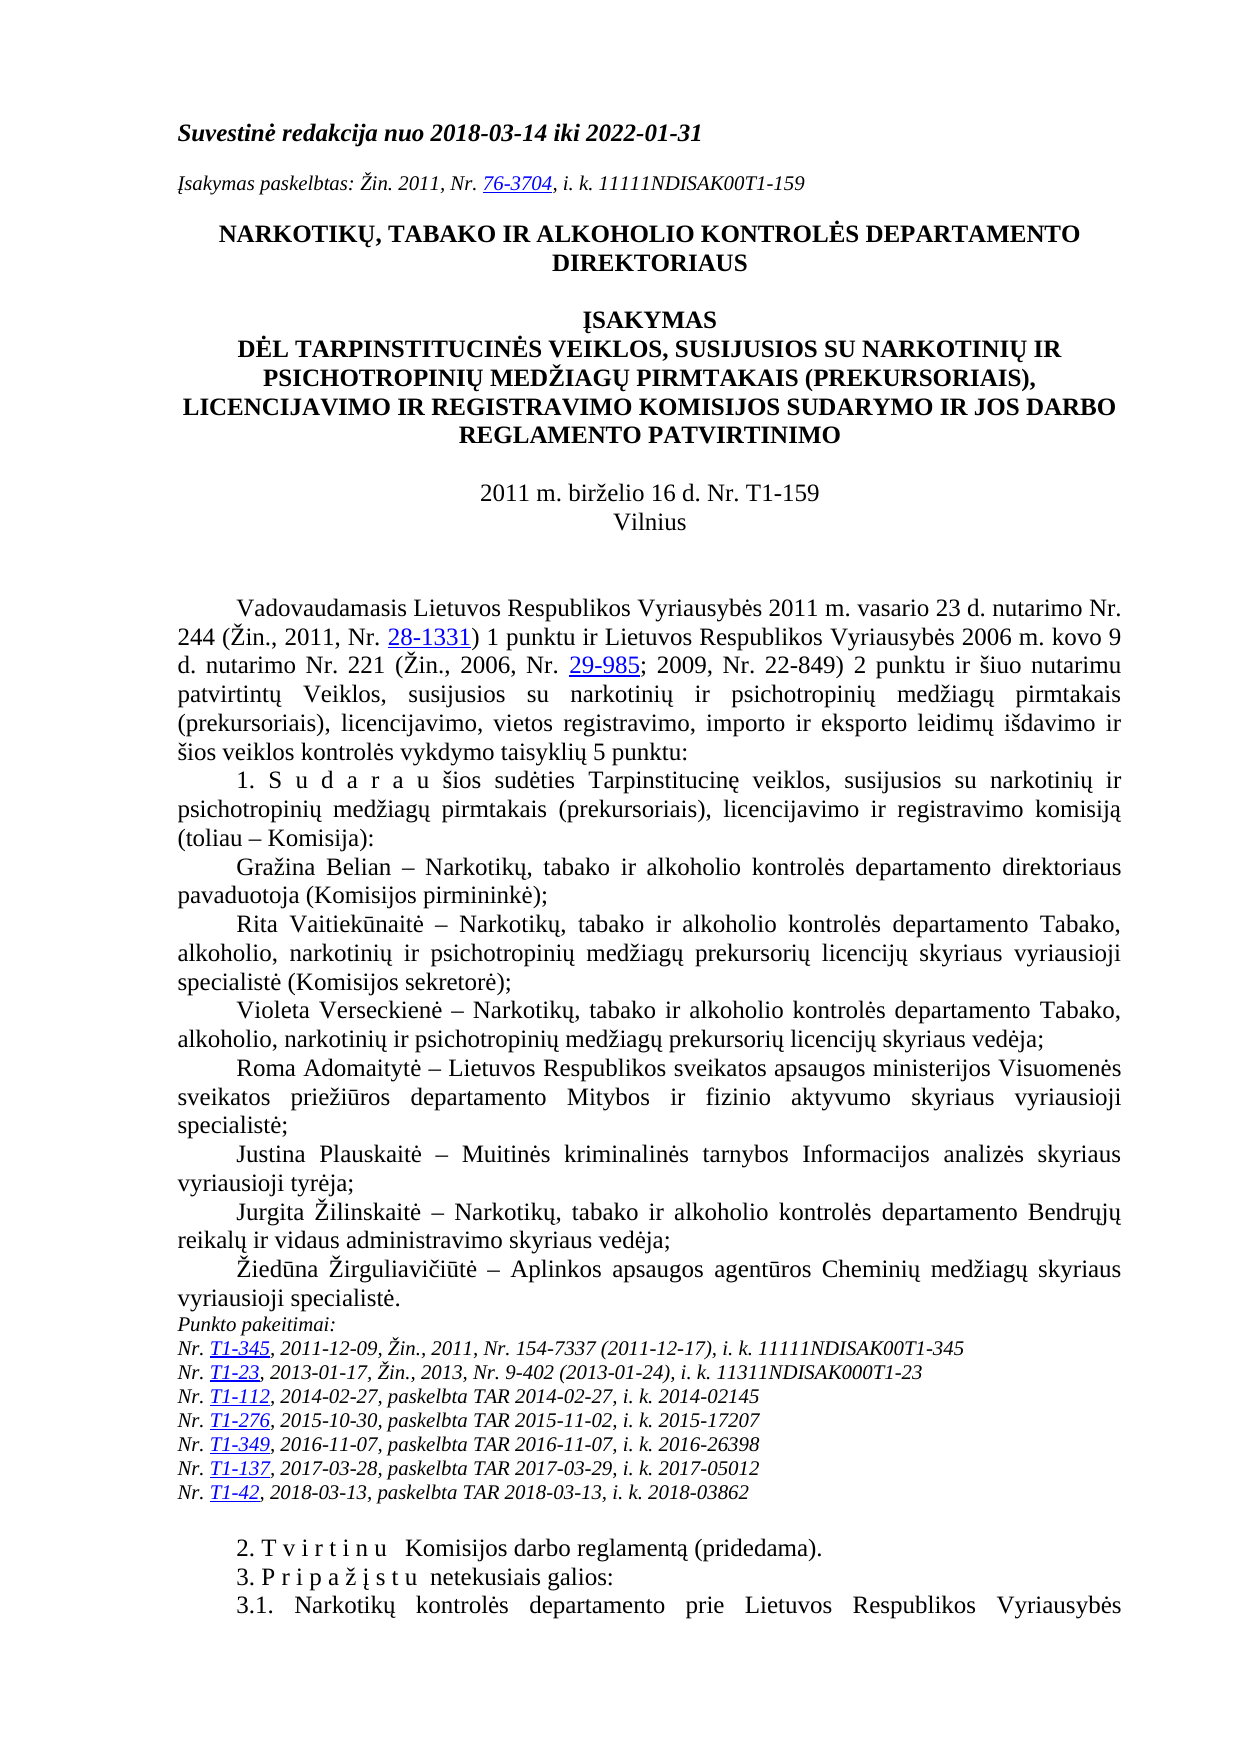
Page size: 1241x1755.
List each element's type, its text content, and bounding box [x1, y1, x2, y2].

text Punkto pakeitimai: [177, 1312, 1122, 1336]
text Nr. T1-42, 2018-03-13, paskelbta TAR 2018-03-13, i. k. 2018-03862 [177, 1480, 1122, 1504]
text Vilnius [177, 507, 1122, 535]
text Vadovaudamasis Lietuvos Respublikos Vyriausybės 2011 m. vasario 23 d. nutarimo Nr. 244 (Žin., 2011, Nr. 28-1331) 1 punktu ir Lietuvos Respublikos Vyriausybės 2006 m. kovo 9 d. nutarimo Nr. 221 (Žin., 2006, Nr. 29-985; 2009, Nr. 22-849) 2 punktu ir šiuo nutarimu patvirtintų Veiklos, susijusios su narkotinių ir psichotropinių medžiagų pirmtakais (prekursoriais), licencijavimo, vietos registravimo, importo ir eksporto leidimų išdavimo ir šios veiklos kontrolės vykdymo taisyklių 5 punktu: [177, 593, 1122, 765]
text Nr. T1-345, 2011-12-09, Žin., 2011, Nr. 154-7337 (2011-12-17), i. k. 11111NDISAK00T1-345 [177, 1336, 1122, 1360]
text DĖL TARPINSTITUCINĖS VEIKLOS, SUSIJUSIOS SU NARKOTINIŲ IR PSICHOTROPINIŲ MEDŽIAGŲ PIRMTAKAIS (PREKURSORIAIS), LICENCIJAVIMO IR REGISTRAVIMO KOMISIJOS SUDARYMO IR JOS DARBO REGLAMENTO PATVIRTINIMO [177, 334, 1122, 449]
text Nr. T1-23, 2013-01-17, Žin., 2013, Nr. 9-402 (2013-01-24), i. k. 11311NDISAK000T1-23 [177, 1360, 1122, 1384]
text 3. Pripažįstu netekusiais galios: [177, 1562, 1122, 1590]
text 2. Tvirtinu Komisijos darbo reglamentą (pridedama). [177, 1533, 1122, 1562]
text Nr. T1-112, 2014-02-27, paskelbta TAR 2014-02-27, i. k. 2014-02145 [177, 1384, 1122, 1408]
text Nr. T1-276, 2015-10-30, paskelbta TAR 2015-11-02, i. k. 2015-17207 [177, 1408, 1122, 1432]
text Roma Adomaitytė – Lietuvos Respublikos sveikatos apsaugos ministerijos Visuomenės sveikatos priežiūros departamento Mitybos ir fizinio aktyvumo skyriaus vyriausioji specialistė; [177, 1053, 1122, 1139]
text ĮSAKYMAS [177, 305, 1122, 334]
text Violeta Verseckienė – Narkotikų, tabako ir alkoholio kontrolės departamento Tabako, alkoholio, narkotinių ir psichotropinių medžiagų prekursorių licencijų skyriaus vedėja; [177, 995, 1122, 1053]
text Gražina Belian – Narkotikų, tabako ir alkoholio kontrolės departamento direktoriaus pavaduotoja (Komisijos pirmininkė); [177, 852, 1122, 909]
text NARKOTIKŲ, TABAKO IR ALKOHOLIO KONTROLĖS DEPARTAMENTO DIREKTORIAUS [177, 219, 1122, 277]
text 1. S u d a r a u šios sudėties Tarpinstitucinę veiklos, susijusios su narkotinių ir psichotropinių medžiagų pirmtakais (prekursoriais), licencijavimo ir registravimo komisiją (toliau – Komisija): [177, 765, 1122, 852]
text Įsakymas paskelbtas: Žin. 2011, Nr. 76-3704, i. k. 11111NDISAK00T1-159 [177, 171, 1122, 195]
text Žiedūna Žirguliavičiūtė – Aplinkos apsaugos agentūros Cheminių medžiagų skyriaus vyriausioji specialistė. [177, 1254, 1122, 1312]
text 2011 m. birželio 16 d. Nr. T1-159 [177, 478, 1122, 507]
text Suvestinė redakcija nuo 2018-03-14 iki 2022-01-31 [177, 118, 1122, 147]
text Nr. T1-137, 2017-03-28, paskelbta TAR 2017-03-29, i. k. 2017-05012 [177, 1456, 1122, 1480]
text Justina Plauskaitė – Muitinės kriminalinės tarnybos Informacijos analizės skyriaus vyriausioji tyrėja; [177, 1139, 1122, 1197]
text Rita Vaitiekūnaitė – Narkotikų, tabako ir alkoholio kontrolės departamento Tabako, alkoholio, narkotinių ir psichotropinių medžiagų prekursorių licencijų skyriaus vyriausioji specialistė (Komisijos sekretorė); [177, 909, 1122, 995]
text 3.1. Narkotikų kontrolės departamento prie Lietuvos Respublikos Vyriausybės [177, 1590, 1122, 1619]
text Nr. T1-349, 2016-11-07, paskelbta TAR 2016-11-07, i. k. 2016-26398 [177, 1432, 1122, 1456]
text Jurgita Žilinskaitė – Narkotikų, tabako ir alkoholio kontrolės departamento Bendrųjų reikalų ir vidaus administravimo skyriaus vedėja; [177, 1197, 1122, 1254]
